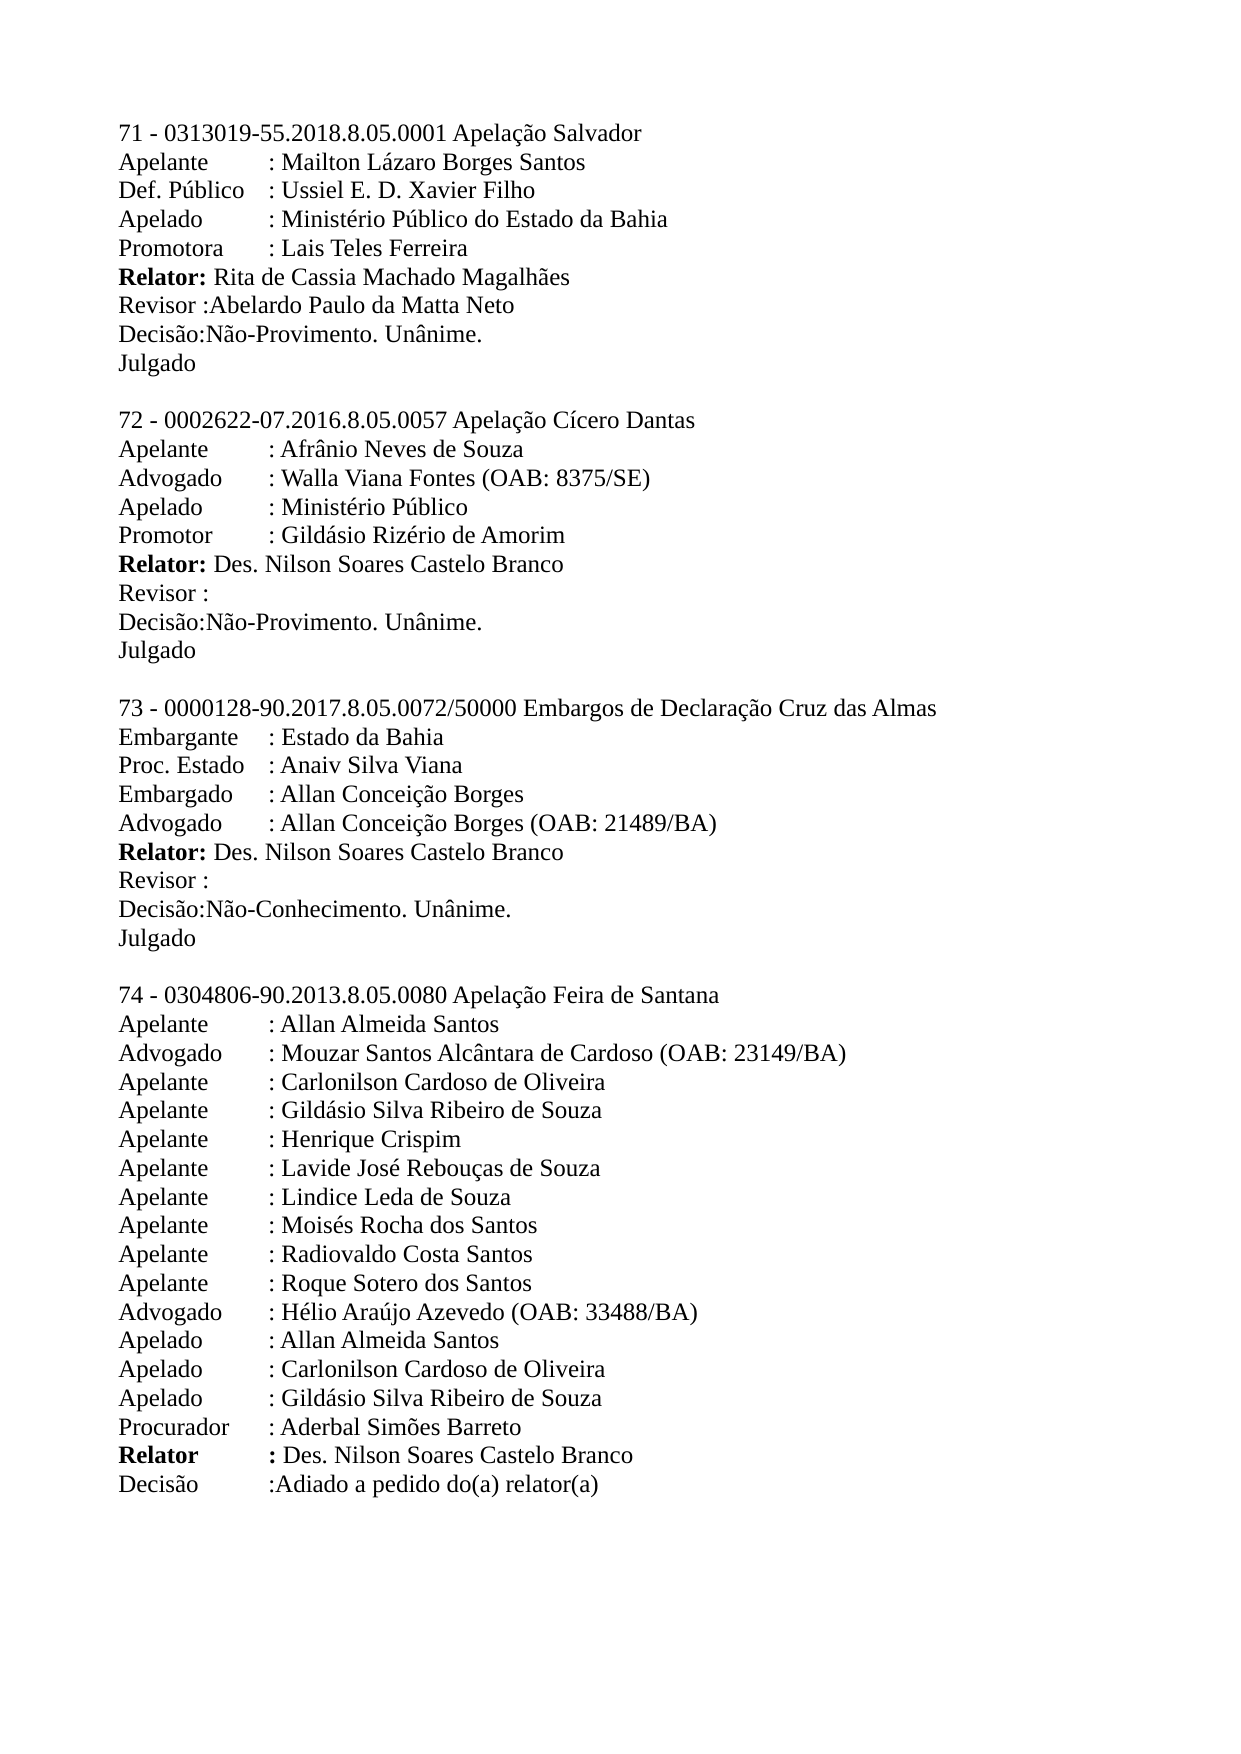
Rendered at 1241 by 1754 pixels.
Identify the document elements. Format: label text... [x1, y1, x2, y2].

text Apelante : Mailton Lázaro Borges Santos Def. Público : Ussiel E. D. Xavier Filho Apelado : Ministério Público do Estado da Bahia Promotora : Lais Teles Ferreira Relator: Rita de Cassia Machado Magalhães [118, 147, 1122, 291]
text Apelante : Afrânio Neves de Souza Advogado : Walla Viana Fontes (OAB: 8375/SE) Apelado : Ministério Público Promotor : Gildásio Rizério de Amorim Relator: Des. Nilson Soares Castelo Branco [118, 434, 1122, 578]
text Revisor : [118, 578, 1122, 607]
text 74 - 0304806-90.2013.8.05.0080 Apelação Feira de Santana [118, 981, 1122, 1009]
text Embargante : Estado da Bahia Proc. Estado : Anaiv Silva Viana Embargado : Allan Conceição Borges Advogado : Allan Conceição Borges (OAB: 21489/BA) Relator: Des. Nilson Soares Castelo Branco [118, 722, 1122, 866]
text 73 - 0000128-90.2017.8.05.0072/50000 Embargos de Declaração Cruz das Almas [118, 693, 1122, 722]
text Decisão:Não-Provimento. Unânime. [118, 607, 1122, 636]
text Julgado [118, 348, 1122, 377]
text Julgado [118, 636, 1122, 664]
text 72 - 0002622-07.2016.8.05.0057 Apelação Cícero Dantas [118, 406, 1122, 434]
text Revisor : [118, 866, 1122, 894]
text 71 - 0313019-55.2018.8.05.0001 Apelação Salvador [118, 118, 1122, 147]
text Decisão:Não-Conhecimento. Unânime. [118, 894, 1122, 923]
text Decisão:Não-Provimento. Unânime. [118, 319, 1122, 348]
text Decisão :Adiado a pedido do(a) relator(a) [118, 1469, 1122, 1498]
text Apelante : Allan Almeida Santos Advogado : Mouzar Santos Alcântara de Cardoso (OAB: 23149/BA) Apelante : Carlonilson Cardoso de Oliveira Apelante : Gildásio Silva Ribeiro de Souza Apelante : Henrique Crispim Apelante : Lavide José Rebouças de Souza Apelante : Lindice Leda de Souza Apelante : Moisés Rocha dos Santos Apelante : Radiovaldo Costa Santos Apelante : Roque Sotero dos Santos Advogado : Hélio Araújo Azevedo (OAB: 33488/BA) Apelado : Allan Almeida Santos Apelado : Carlonilson Cardoso de Oliveira Apelado : Gildásio Silva Ribeiro de Souza Procurador : Aderbal Simões Barreto Relator : Des. Nilson Soares Castelo Branco [118, 1009, 1122, 1469]
text Julgado [118, 923, 1122, 952]
text Revisor :Abelardo Paulo da Matta Neto [118, 291, 1122, 319]
